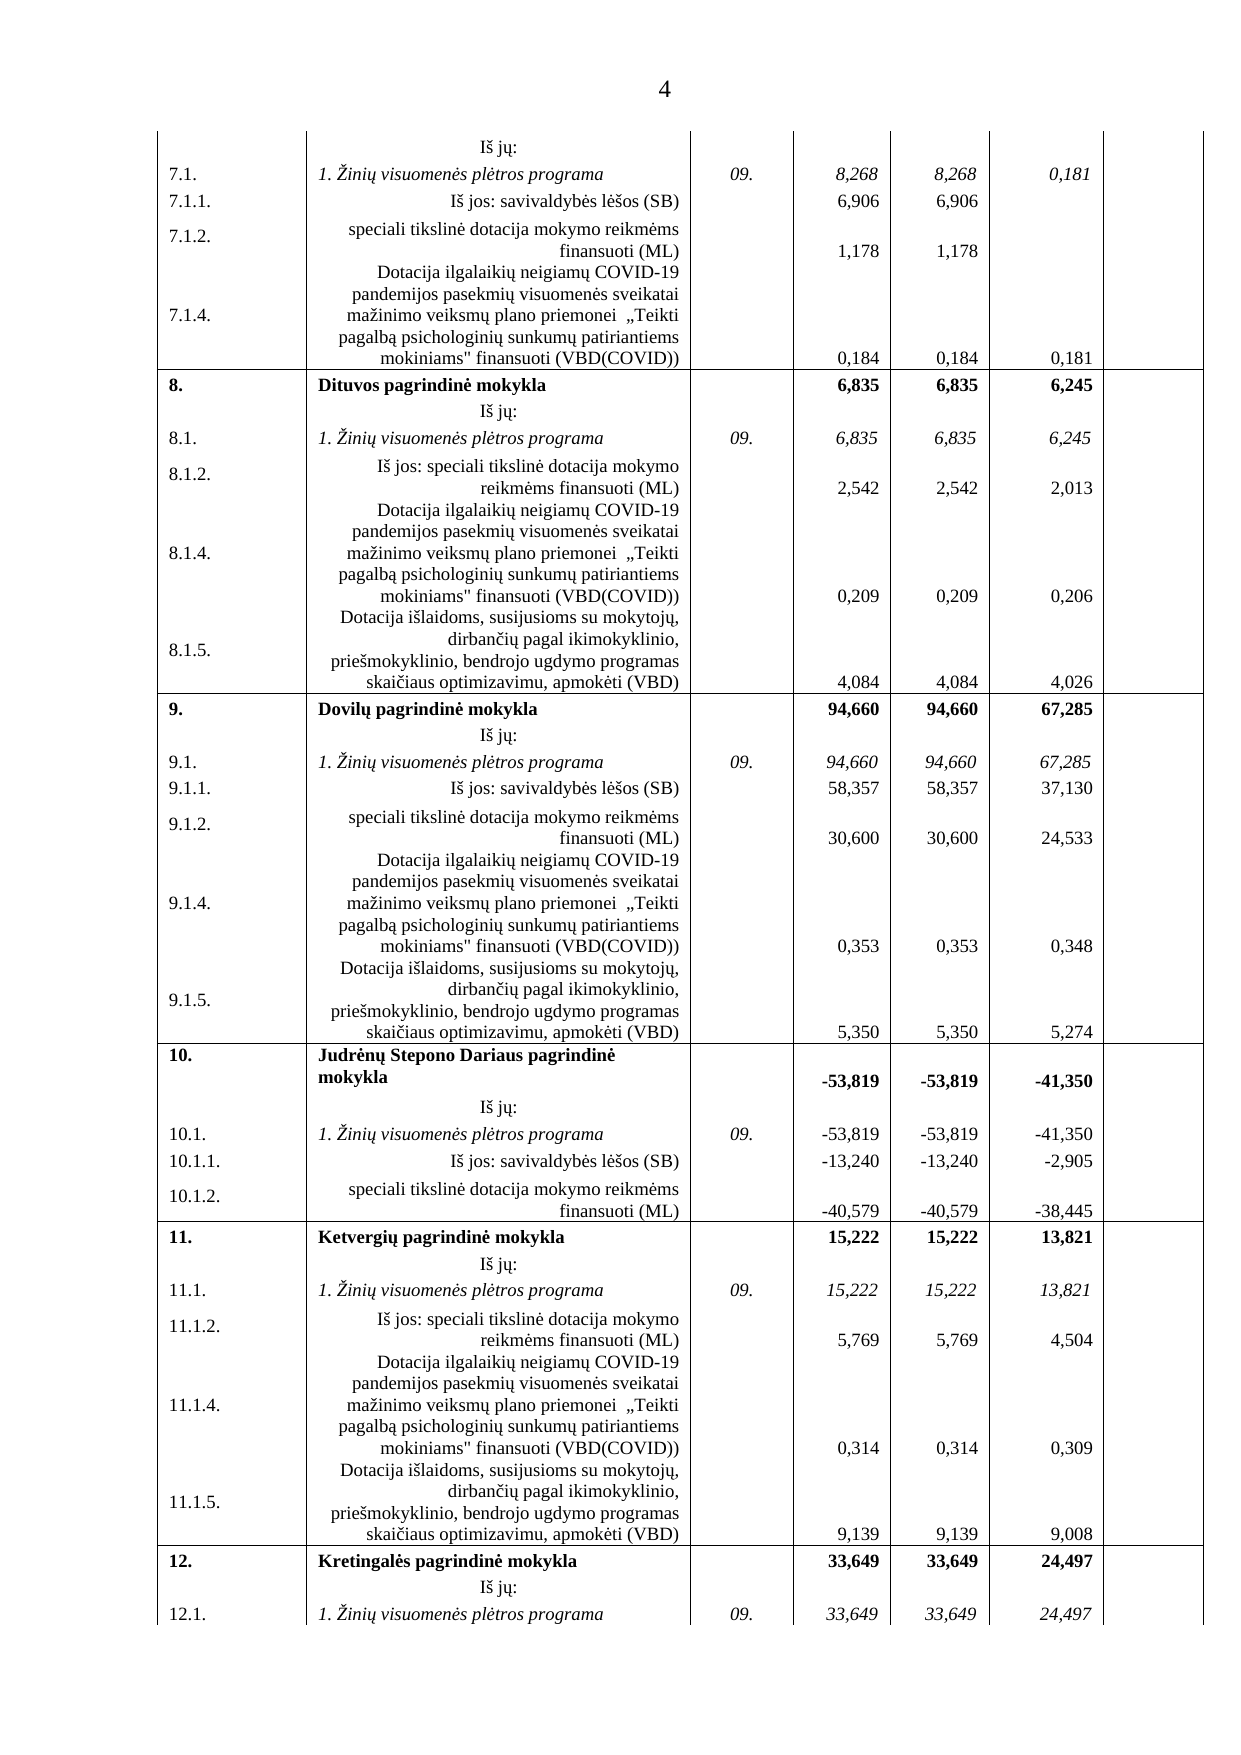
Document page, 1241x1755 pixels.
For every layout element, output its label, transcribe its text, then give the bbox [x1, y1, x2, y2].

table_cell 15,222 [891, 1222, 989, 1248]
table_cell 4,026 [990, 606, 1103, 693]
table_cell [1104, 1274, 1203, 1301]
table_cell 15,222 [794, 1222, 890, 1248]
table_cell 13,821 [990, 1274, 1103, 1301]
table_cell -53,819 [794, 1044, 890, 1091]
table_cell 7.1.1. [158, 185, 306, 211]
table_cell 58,357 [891, 772, 989, 799]
table_cell [1104, 261, 1203, 369]
table_cell 1. Žinių visuomenės plėtros programa [307, 1598, 690, 1624]
table_cell [1104, 746, 1203, 772]
table_cell Iš jų: [307, 1571, 690, 1598]
table_cell [691, 1145, 793, 1171]
table_cell Dotacija išlaidoms, susijusioms su mokytojų, dirbančių pagal ikimokyklinio, priešmokyklinio, bendrojo ugdymo programas skaičiaus optimizavimu, apmokėti (VBD) [307, 1459, 690, 1545]
table_cell 7.1.4. [158, 261, 306, 369]
table_cell [990, 719, 1103, 746]
table_cell [691, 185, 793, 211]
table_cell [990, 211, 1103, 261]
table_cell [1104, 1222, 1203, 1248]
table_cell [1104, 606, 1203, 693]
table_cell [158, 719, 306, 746]
table_cell 94,660 [891, 746, 989, 772]
table_cell 24,497 [990, 1598, 1103, 1624]
table_cell [691, 799, 793, 849]
table_cell [1104, 694, 1203, 719]
table_cell 9.1. [158, 746, 306, 772]
table_cell 6,835 [891, 370, 989, 395]
table_cell [1104, 1145, 1203, 1171]
table_cell Iš jos: savivaldybės lėšos (SB) [307, 185, 690, 211]
table_cell 6,906 [891, 185, 989, 211]
table_cell 12.1. [158, 1598, 306, 1624]
table_cell [794, 395, 890, 422]
table_cell [990, 395, 1103, 422]
table_cell [691, 131, 793, 158]
table_cell [691, 1044, 793, 1091]
table_cell [891, 1571, 989, 1598]
table_cell [891, 1091, 989, 1118]
table_cell 0,209 [794, 499, 890, 606]
table_cell [990, 1571, 1103, 1598]
table_cell [691, 261, 793, 369]
table_cell 9.1.5. [158, 957, 306, 1043]
table_cell [158, 1248, 306, 1274]
table_cell [691, 1459, 793, 1545]
table_cell 15,222 [891, 1274, 989, 1301]
table_cell 8.1.2. [158, 449, 306, 498]
table_cell 2,542 [794, 449, 890, 498]
table_cell [1104, 1459, 1203, 1545]
table_cell [1104, 1248, 1203, 1274]
table_cell 2,542 [891, 449, 989, 498]
table_cell 10.1. [158, 1118, 306, 1144]
table_cell [1104, 1598, 1203, 1624]
table_cell 09. [691, 1274, 793, 1301]
table_cell 5,769 [891, 1301, 989, 1351]
table_cell 0,348 [990, 849, 1103, 957]
table_cell [691, 395, 793, 422]
table_cell 58,357 [794, 772, 890, 799]
table_cell speciali tikslinė dotacija mokymo reikmėms finansuoti (ML) [307, 799, 690, 849]
table_cell 9,008 [990, 1459, 1103, 1545]
table_cell 11. [158, 1222, 306, 1248]
table_cell [1104, 1301, 1203, 1351]
table_cell [794, 719, 890, 746]
table_cell 24,533 [990, 799, 1103, 849]
table_cell 0,353 [794, 849, 890, 957]
table_cell 9.1.4. [158, 849, 306, 957]
table_cell [990, 131, 1103, 158]
table_cell [990, 1091, 1103, 1118]
table_cell [691, 1248, 793, 1274]
table_cell Kretingalės pagrindinė mokykla [307, 1546, 690, 1571]
table_cell [794, 131, 890, 158]
table_cell 1. Žinių visuomenės plėtros programa [307, 1274, 690, 1301]
table_cell 09. [691, 158, 793, 184]
table_cell 4,084 [891, 606, 989, 693]
table_cell 1,178 [794, 211, 890, 261]
table_cell [691, 694, 793, 719]
table_cell 09. [691, 1118, 793, 1144]
table_cell [1104, 158, 1203, 184]
table_cell 33,649 [891, 1546, 989, 1571]
table_cell 13,821 [990, 1222, 1103, 1248]
table_cell [1104, 1571, 1203, 1598]
table_cell 0,181 [990, 261, 1103, 369]
table_cell [691, 1301, 793, 1351]
table_cell 0,184 [794, 261, 890, 369]
table_cell -38,445 [990, 1171, 1103, 1221]
table_cell Judrėnų Stepono Dariaus pagrindinė mokykla [307, 1044, 690, 1091]
table_cell 0,181 [990, 158, 1103, 184]
table_cell 8.1.4. [158, 499, 306, 606]
table_cell 9.1.1. [158, 772, 306, 799]
table_cell 0,209 [891, 499, 989, 606]
table_cell Dotacija ilgalaikių neigiamų COVID-19 pandemijos pasekmių visuomenės sveikatai mažinimo veiksmų plano priemonei „Teikti pagalbą psichologinių sunkumų patiriantiems mokiniams" finansuoti (VBD(COVID)) [307, 1351, 690, 1458]
table_cell 11.1.5. [158, 1459, 306, 1545]
table_cell [691, 1546, 793, 1571]
table_cell 33,649 [794, 1546, 890, 1571]
table_cell 6,835 [794, 422, 890, 448]
table_cell [990, 185, 1103, 211]
table_cell [794, 1248, 890, 1274]
table_cell 33,649 [794, 1598, 890, 1624]
table_cell [691, 719, 793, 746]
table_cell 1. Žinių visuomenės plėtros programa [307, 422, 690, 448]
table_cell 6,835 [794, 370, 890, 395]
table_cell 09. [691, 1598, 793, 1624]
table_cell -2,905 [990, 1145, 1103, 1171]
table_cell Iš jos: speciali tikslinė dotacija mokymo reikmėms finansuoti (ML) [307, 1301, 690, 1351]
table_cell 9,139 [891, 1459, 989, 1545]
table_cell Dotacija išlaidoms, susijusioms su mokytojų, dirbančių pagal ikimokyklinio, priešmokyklinio, bendrojo ugdymo programas skaičiaus optimizavimu, apmokėti (VBD) [307, 606, 690, 693]
table_cell 11.1.4. [158, 1351, 306, 1458]
table_cell 4,504 [990, 1301, 1103, 1351]
table_cell Iš jos: savivaldybės lėšos (SB) [307, 1145, 690, 1171]
table_cell [1104, 499, 1203, 606]
table_cell 94,660 [891, 694, 989, 719]
table_cell speciali tikslinė dotacija mokymo reikmėms finansuoti (ML) [307, 211, 690, 261]
table_cell [891, 395, 989, 422]
table_cell -13,240 [891, 1145, 989, 1171]
table_cell -53,819 [891, 1118, 989, 1144]
table_cell [691, 1571, 793, 1598]
table_cell 10.1.1. [158, 1145, 306, 1171]
table_cell 0,184 [891, 261, 989, 369]
table_cell [1104, 1044, 1203, 1091]
table_cell [1104, 449, 1203, 498]
table_cell 0,353 [891, 849, 989, 957]
table_cell Dovilų pagrindinė mokykla [307, 694, 690, 719]
table_cell [1104, 772, 1203, 799]
table_cell [1104, 422, 1203, 448]
table_cell 11.1. [158, 1274, 306, 1301]
table_cell 10. [158, 1044, 306, 1091]
table_cell 30,600 [794, 799, 890, 849]
table_cell [1104, 1171, 1203, 1221]
table_cell 94,660 [794, 746, 890, 772]
table_cell 1. Žinių visuomenės plėtros programa [307, 746, 690, 772]
table_cell [1104, 1351, 1203, 1458]
table_cell [691, 449, 793, 498]
table_cell -40,579 [891, 1171, 989, 1221]
table_cell -13,240 [794, 1145, 890, 1171]
table_cell [158, 1571, 306, 1598]
table_cell 7.1. [158, 158, 306, 184]
table_cell 6,906 [794, 185, 890, 211]
table_cell [691, 849, 793, 957]
table_cell Ketvergių pagrindinė mokykla [307, 1222, 690, 1248]
table_cell [1104, 211, 1203, 261]
table_cell 5,350 [891, 957, 989, 1043]
table_cell -41,350 [990, 1118, 1103, 1144]
table_cell 9. [158, 694, 306, 719]
table_cell [1104, 957, 1203, 1043]
table_cell -53,819 [891, 1044, 989, 1091]
table_cell Iš jos: savivaldybės lėšos (SB) [307, 772, 690, 799]
table_cell [158, 395, 306, 422]
table_cell Dituvos pagrindinė mokykla [307, 370, 690, 395]
table_cell 7.1.2. [158, 211, 306, 261]
table_cell [891, 1248, 989, 1274]
table_cell [691, 957, 793, 1043]
table_cell Iš jų: [307, 395, 690, 422]
table_cell [1104, 1091, 1203, 1118]
table_cell [691, 606, 793, 693]
table_cell 0,314 [794, 1351, 890, 1458]
table_cell Dotacija ilgalaikių neigiamų COVID-19 pandemijos pasekmių visuomenės sveikatai mažinimo veiksmų plano priemonei „Teikti pagalbą psichologinių sunkumų patiriantiems mokiniams" finansuoti (VBD(COVID)) [307, 499, 690, 606]
table_cell 0,206 [990, 499, 1103, 606]
table_cell 5,274 [990, 957, 1103, 1043]
table_cell 67,285 [990, 694, 1103, 719]
table_cell 8.1. [158, 422, 306, 448]
table_cell [794, 1571, 890, 1598]
table_cell [1104, 849, 1203, 957]
table_cell [691, 772, 793, 799]
table_cell [158, 131, 306, 158]
table_cell 9,139 [794, 1459, 890, 1545]
table_cell 12. [158, 1546, 306, 1571]
table_cell 1,178 [891, 211, 989, 261]
table_cell Iš jų: [307, 131, 690, 158]
table_cell Dotacija išlaidoms, susijusioms su mokytojų, dirbančių pagal ikimokyklinio, priešmokyklinio, bendrojo ugdymo programas skaičiaus optimizavimu, apmokėti (VBD) [307, 957, 690, 1043]
table_cell [990, 1248, 1103, 1274]
table_cell 8.1.5. [158, 606, 306, 693]
table_cell 5,350 [794, 957, 890, 1043]
table_cell 24,497 [990, 1546, 1103, 1571]
table_cell -53,819 [794, 1118, 890, 1144]
table_cell [891, 719, 989, 746]
table_cell [1104, 395, 1203, 422]
table_cell 1. Žinių visuomenės plėtros programa [307, 158, 690, 184]
table_cell [691, 211, 793, 261]
table_cell [691, 499, 793, 606]
table_cell -40,579 [794, 1171, 890, 1221]
table_cell Iš jos: speciali tikslinė dotacija mokymo reikmėms finansuoti (ML) [307, 449, 690, 498]
table_cell 9.1.2. [158, 799, 306, 849]
table_cell [1104, 185, 1203, 211]
table_cell [158, 1091, 306, 1118]
table_cell Iš jų: [307, 719, 690, 746]
table_cell 8. [158, 370, 306, 395]
table_cell [1104, 719, 1203, 746]
table_cell [891, 131, 989, 158]
table_cell 09. [691, 422, 793, 448]
table_cell Iš jų: [307, 1091, 690, 1118]
table_cell 33,649 [891, 1598, 989, 1624]
table_cell [1104, 131, 1203, 158]
table_cell Dotacija ilgalaikių neigiamų COVID-19 pandemijos pasekmių visuomenės sveikatai mažinimo veiksmų plano priemonei „Teikti pagalbą psichologinių sunkumų patiriantiems mokiniams" finansuoti (VBD(COVID)) [307, 261, 690, 369]
table_cell 6,245 [990, 422, 1103, 448]
table_cell Iš jų: [307, 1248, 690, 1274]
table_cell 8,268 [794, 158, 890, 184]
table_cell 09. [691, 746, 793, 772]
table_cell [691, 1351, 793, 1458]
table_cell 8,268 [891, 158, 989, 184]
table_cell 0,314 [891, 1351, 989, 1458]
table_cell 1. Žinių visuomenės plėtros programa [307, 1118, 690, 1144]
table_cell [1104, 1546, 1203, 1571]
table_cell 15,222 [794, 1274, 890, 1301]
table_cell [691, 370, 793, 395]
table_cell 4,084 [794, 606, 890, 693]
table_cell 6,835 [891, 422, 989, 448]
table_cell [1104, 799, 1203, 849]
table_cell [1104, 1118, 1203, 1144]
table_cell [691, 1091, 793, 1118]
table_cell Dotacija ilgalaikių neigiamų COVID-19 pandemijos pasekmių visuomenės sveikatai mažinimo veiksmų plano priemonei „Teikti pagalbą psichologinių sunkumų patiriantiems mokiniams" finansuoti (VBD(COVID)) [307, 849, 690, 957]
table_cell [794, 1091, 890, 1118]
table_cell 37,130 [990, 772, 1103, 799]
table_cell 11.1.2. [158, 1301, 306, 1351]
table_cell 5,769 [794, 1301, 890, 1351]
table_cell [691, 1222, 793, 1248]
table_cell 6,245 [990, 370, 1103, 395]
table_cell 10.1.2. [158, 1171, 306, 1221]
table_cell speciali tikslinė dotacija mokymo reikmėms finansuoti (ML) [307, 1171, 690, 1221]
table_cell [691, 1171, 793, 1221]
table_cell 30,600 [891, 799, 989, 849]
table_cell [1104, 370, 1203, 395]
table_cell 67,285 [990, 746, 1103, 772]
table_cell 2,013 [990, 449, 1103, 498]
table_cell 94,660 [794, 694, 890, 719]
table_cell -41,350 [990, 1044, 1103, 1091]
table_cell 0,309 [990, 1351, 1103, 1458]
